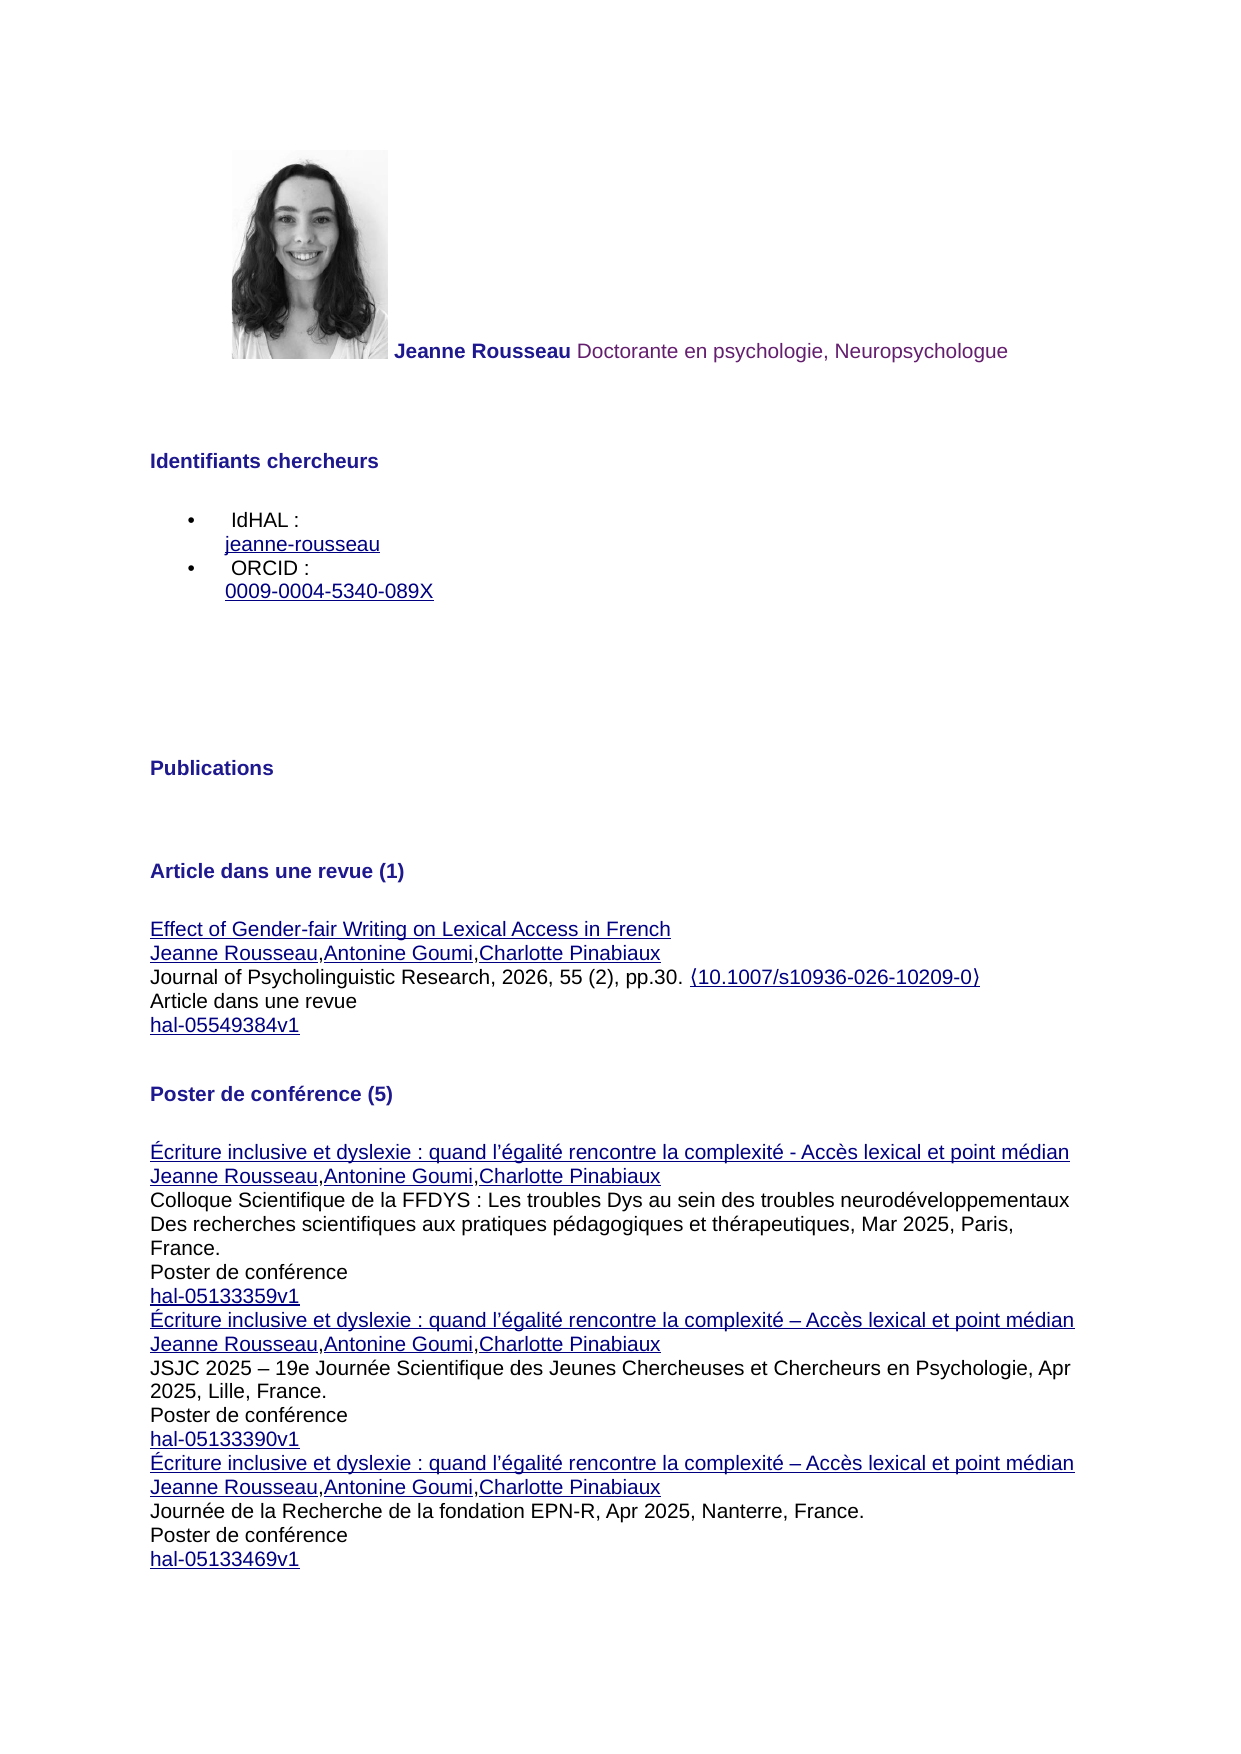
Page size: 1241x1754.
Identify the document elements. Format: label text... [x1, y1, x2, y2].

subtitle Identifiants chercheurs [150, 449, 1090, 473]
subtitle Publications [150, 755, 1090, 779]
table_header Écriture inclusive et dyslexie : quand l’égalité rencontre la complexité - Accès lexical et point médian Jeanne Rousseau,Antonine Goumi,Charlotte Pinabiaux Colloque Scientifique de la FFDYS : Les troubles Dys au sein des troubles neurodéveloppementaux Des recherches scientifiques aux pratiques pédagogiques et thérapeutiques, Mar 2025, Paris, France. Poster de conférence hal-05133359v1 [150, 1140, 1090, 1307]
table_cell Écriture inclusive et dyslexie : quand l’égalité rencontre la complexité – Accès lexical et point médian Jeanne Rousseau,Antonine Goumi,Charlotte Pinabiaux Journée de la Recherche de la fondation EPN-R, Apr 2025, Nanterre, France. Poster de conférence hal-05133469v1 [150, 1451, 1090, 1571]
table_cell Écriture inclusive et dyslexie : quand l’égalité rencontre la complexité – Accès lexical et point médian Jeanne Rousseau,Antonine Goumi,Charlotte Pinabiaux JSJC 2025 – 19e Journée Scientifique des Jeunes Chercheuses et Chercheurs en Psychologie, Apr 2025, Lille, France. Poster de conférence hal-05133390v1 [150, 1308, 1090, 1451]
list ORCID : [187, 555, 1090, 579]
list IdHAL : [187, 507, 1090, 531]
list 0009-0004-5340-089X [187, 579, 1090, 603]
table_header Effect of Gender-fair Writing on Lexical Access in French Jeanne Rousseau,Antonine Goumi,Charlotte Pinabiaux Journal of Psycholinguistic Research, 2026, 55 (2), pp.30. ⟨10.1007/s10936-026-10209-0⟩ Article dans une revue hal-05549384v1 [150, 917, 1090, 1037]
subtitle Jeanne Rousseau Doctorante en psychologie, Neuropsychologue [150, 150, 1090, 363]
picture [231, 150, 388, 359]
list jeanne-rousseau [187, 531, 1090, 555]
subtitle Article dans une revue (1) [150, 858, 1090, 882]
subtitle Poster de conférence (5) [150, 1081, 1090, 1105]
